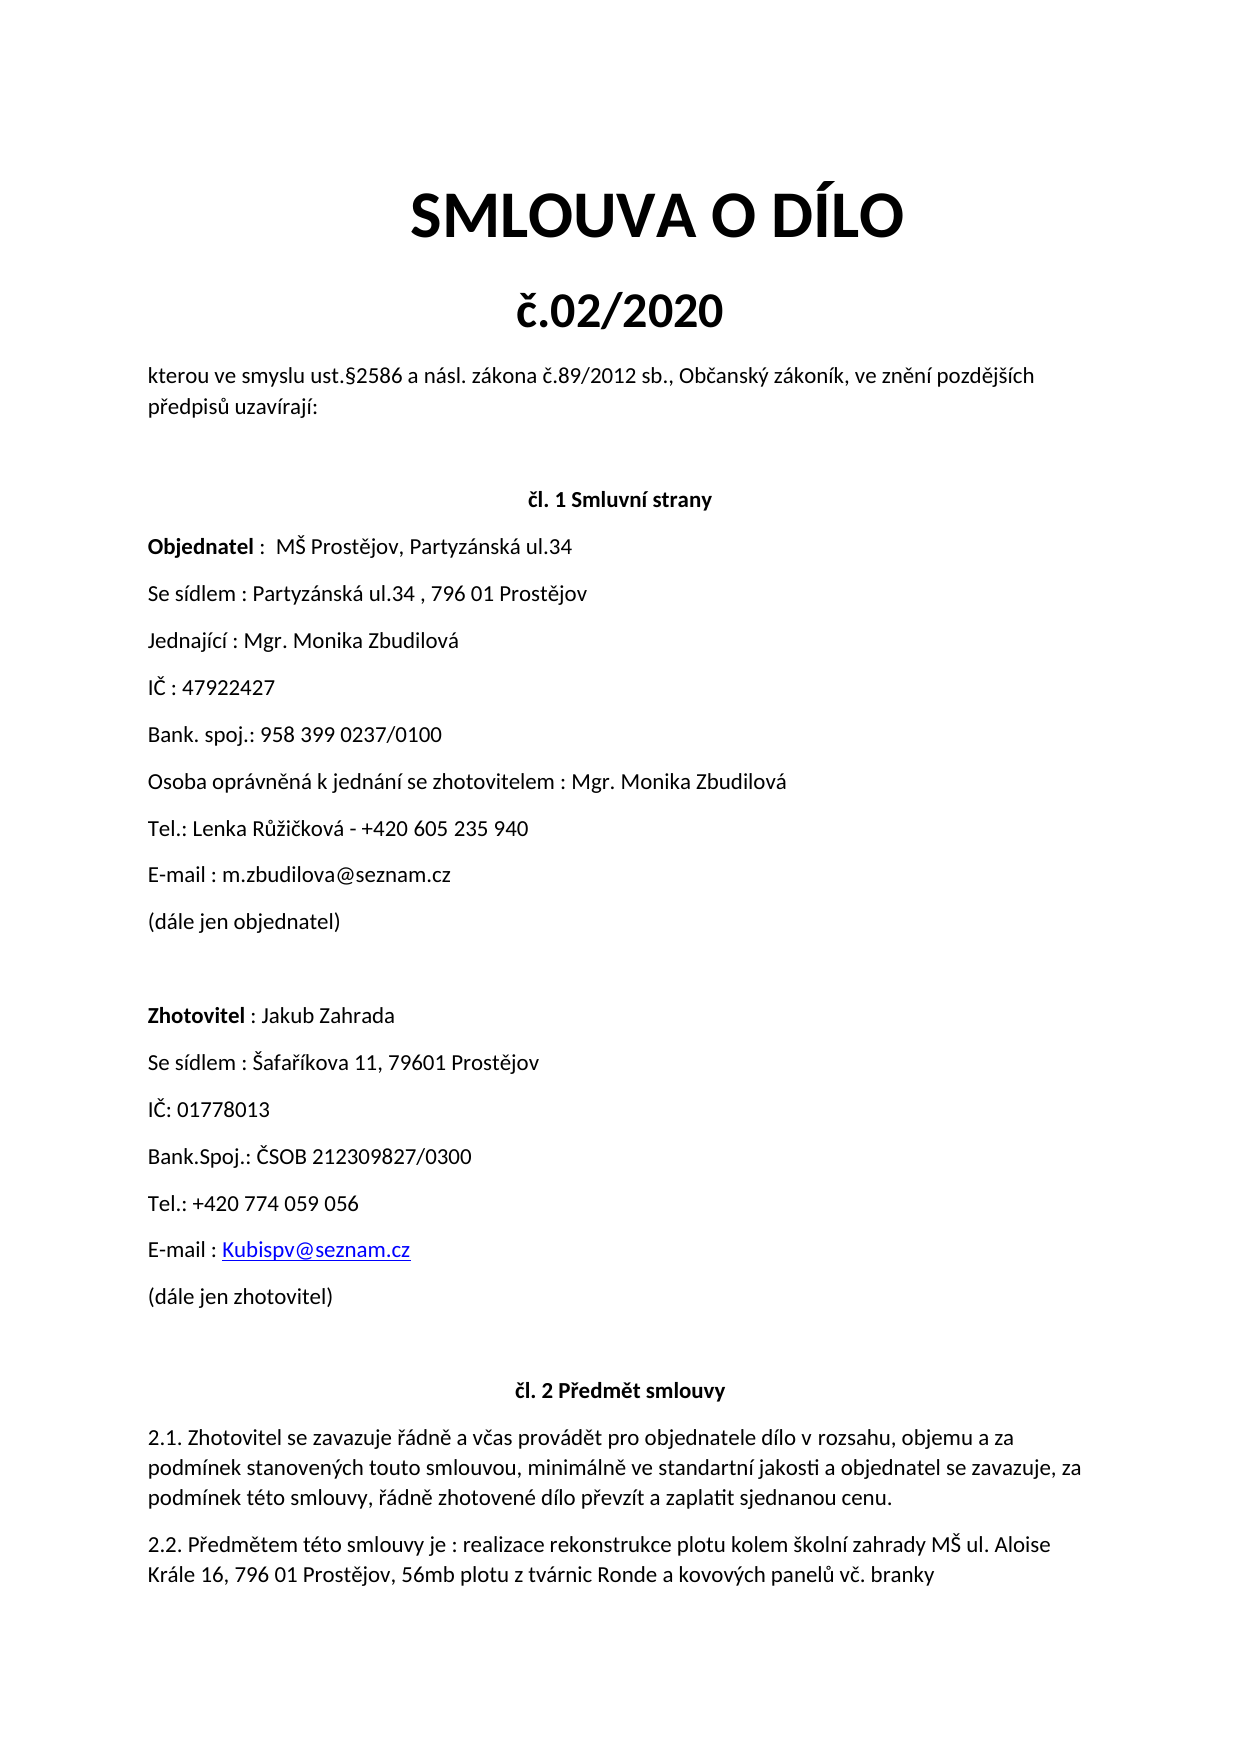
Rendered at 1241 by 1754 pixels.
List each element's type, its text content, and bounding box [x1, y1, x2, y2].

text č.02/2020 [148, 279, 1093, 340]
text Zhotovitel : Jakub Zahrada [148, 1001, 1093, 1029]
text čl. 2 Předmět smlouvy [148, 1376, 1093, 1404]
text Objednatel : MŠ Prostějov, Partyzánská ul.34 [148, 532, 1093, 560]
text (dále jen zhotovitel) [148, 1282, 1093, 1310]
text Bank. spoj.: 958 399 0237/0100 [148, 720, 1093, 748]
text Se sídlem : Šafaříkova 11, 79601 Prostějov [148, 1048, 1093, 1076]
text 2.1. Zhotovitel se zavazuje řádně a včas provádět pro objednatele dílo v rozsahu, objemu a za podmínek stanovených touto smlouvou, minimálně ve standartní jakosti a objednatel se zavazuje, za podmínek této smlouvy, řádně zhotovené dílo převzít a zaplatit sjednanou cenu. [148, 1423, 1093, 1511]
text Osoba oprávněná k jednání se zhotovitelem : Mgr. Monika Zbudilová [148, 767, 1093, 795]
text Se sídlem : Partyzánská ul.34 , 796 01 Prostějov [148, 579, 1093, 607]
text Bank.Spoj.: ČSOB 212309827/0300 [148, 1142, 1093, 1170]
text IČ: 01778013 [148, 1095, 1093, 1123]
text čl. 1 Smluvní strany [148, 486, 1093, 513]
text E-mail : Kubispv@seznam.cz [148, 1236, 1093, 1263]
list SMLOUVA O DÍLO [185, 173, 1093, 254]
text Tel.: Lenka Růžičková - +420 605 235 940 [148, 814, 1093, 842]
text Tel.: +420 774 059 056 [148, 1189, 1093, 1217]
text (dále jen objednatel) [148, 907, 1093, 935]
text Jednající : Mgr. Monika Zbudilová [148, 626, 1093, 654]
text 2.2. Předmětem této smlouvy je : realizace rekonstrukce plotu kolem školní zahrady MŠ ul. Aloise Krále 16, 796 01 Prostějov, 56mb plotu z tvárnic Ronde a kovových panelů vč. branky [148, 1530, 1093, 1588]
text E-mail : m.zbudilova@seznam.cz [148, 861, 1093, 888]
text IČ : 47922427 [148, 673, 1093, 701]
text kterou ve smyslu ust.§2586 a násl. zákona č.89/2012 sb., Občanský zákoník, ve znění pozdějších předpisů uzavírají: [148, 362, 1093, 420]
